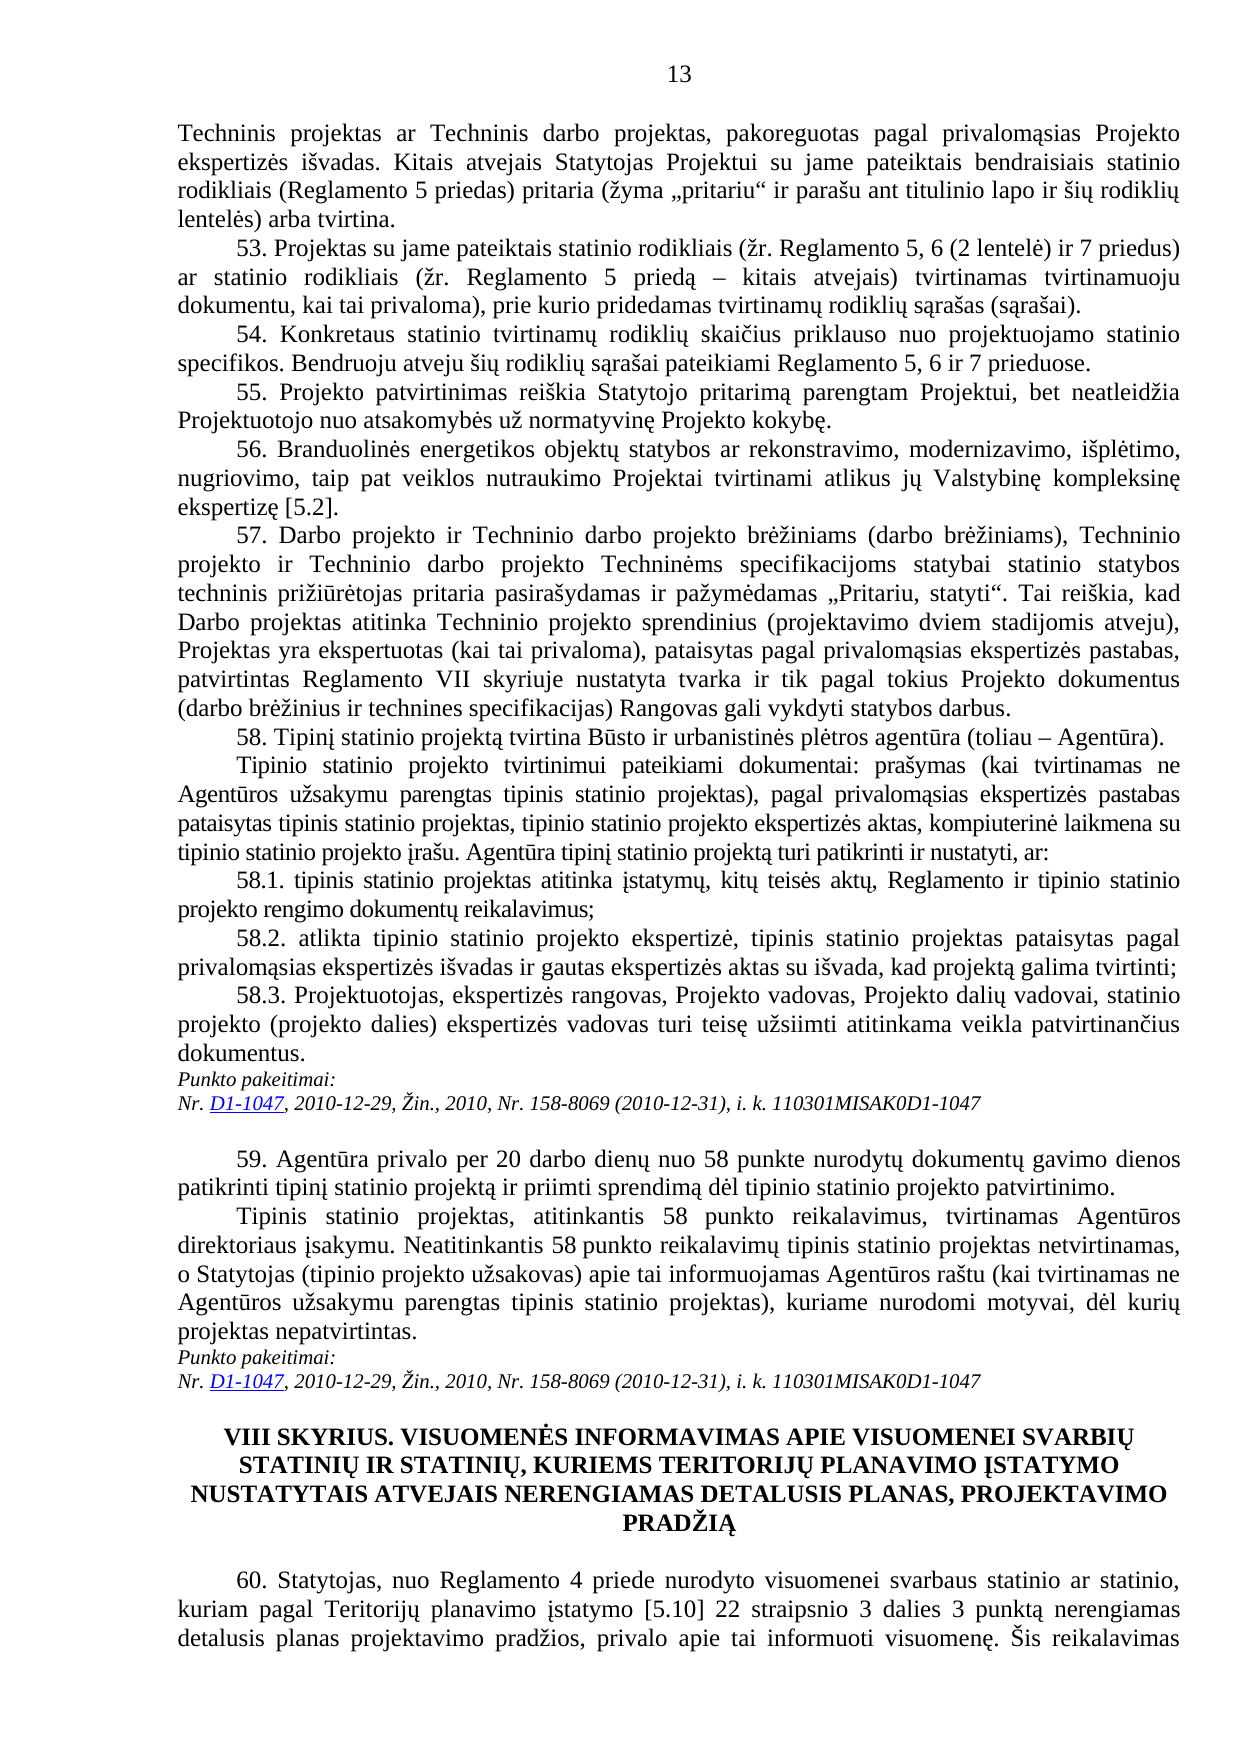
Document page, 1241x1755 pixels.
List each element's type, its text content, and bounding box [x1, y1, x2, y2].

text 56. Branduolinės energetikos objektų statybos ar rekonstravimo, modernizavimo, išplėtimo, nugriovimo, taip pat veiklos nutraukimo Projektai tvirtinami atlikus jų Valstybinę kompleksinę ekspertizę [5.2]. [177, 434, 1181, 521]
text 58.1. tipinis statinio projektas atitinka įstatymų, kitų teisės aktų, Reglamento ir tipinio statinio projekto rengimo dokumentų reikalavimus; [177, 866, 1181, 923]
text Tipinis statinio projektas, atitinkantis 58 punkto reikalavimus, tvirtinamas Agentūros direktoriaus įsakymu. Neatitinkantis 58 punkto reikalavimų tipinis statinio projektas netvirtinamas, o Statytojas (tipinio projekto užsakovas) apie tai informuojamas Agentūros raštu (kai tvirtinamas ne Agentūros užsakymu parengtas tipinis statinio projektas), kuriame nurodomi motyvai, dėl kurių projektas nepatvirtintas. [177, 1201, 1181, 1345]
text Nr. D1-1047, 2010-12-29, Žin., 2010, Nr. 158-8069 (2010-12-31), i. k. 110301MISAK0D1-1047 [177, 1091, 1181, 1115]
text 54. Konkretaus statinio tvirtinamų rodiklių skaičius priklauso nuo projektuojamo statinio specifikos. Bendruoju atveju šių rodiklių sąrašai pateikiami Reglamento 5, 6 ir 7 prieduose. [177, 319, 1181, 377]
text VIII SKYRIUS. Visuomenės informavimas apie visuomenei svarbių statinių ir STATINIŲ, kuriEMS Teritorijų planavimo įstatymo nustatytais atvejais nerengiamas detalusis planas, projektavimo pradžią [177, 1422, 1181, 1537]
text Nr. D1-1047, 2010-12-29, Žin., 2010, Nr. 158-8069 (2010-12-31), i. k. 110301MISAK0D1-1047 [177, 1369, 1181, 1393]
text Tipinio statinio projekto tvirtinimui pateikiami dokumentai: prašymas (kai tvirtinamas ne Agentūros užsakymu parengtas tipinis statinio projektas), pagal privalomąsias ekspertizės pastabas pataisytas tipinis statinio projektas, tipinio statinio projekto ekspertizės aktas, kompiuterinė laikmena su tipinio statinio projekto įrašu. Agentūra tipinį statinio projektą turi patikrinti ir nustatyti, ar: [177, 751, 1181, 866]
text 60. Statytojas, nuo Reglamento 4 priede nurodyto visuomenei svarbaus statinio ar statinio, kuriam pagal Teritorijų planavimo įstatymo [5.10] 22 straipsnio 3 dalies 3 punktą nerengiamas detalusis planas projektavimo pradžios, privalo apie tai informuoti visuomenę. Šis reikalavimas [177, 1566, 1181, 1652]
text 58.2. atlikta tipinio statinio projekto ekspertizė, tipinis statinio projektas pataisytas pagal privalomąsias ekspertizės išvadas ir gautas ekspertizės aktas su išvada, kad projektą galima tvirtinti; [177, 923, 1181, 981]
text 58. Tipinį statinio projektą tvirtina Būsto ir urbanistinės plėtros agentūra (toliau – Agentūra). [177, 722, 1181, 751]
text 53. Projektas su jame pateiktais statinio rodikliais (žr. Reglamento 5, 6 (2 lentelė) ir 7 priedus) ar statinio rodikliais (žr. Reglamento 5 priedą – kitais atvejais) tvirtinamas tvirtinamuoju dokumentu, kai tai privaloma), prie kurio pridedamas tvirtinamų rodiklių sąrašas (sąrašai). [177, 233, 1181, 319]
text 58.3. Projektuotojas, ekspertizės rangovas, Projekto vadovas, Projekto dalių vadovai, statinio projekto (projekto dalies) ekspertizės vadovas turi teisę užsiimti atitinkama veikla patvirtinančius dokumentus. [177, 981, 1181, 1067]
text Punkto pakeitimai: [177, 1345, 1181, 1369]
text Techninis projektas ar Techninis darbo projektas, pakoreguotas pagal privalomąsias Projekto ekspertizės išvadas. Kitais atvejais Statytojas Projektui su jame pateiktais bendraisiais statinio rodikliais (Reglamento 5 priedas) pritaria (žyma „pritariu“ ir parašu ant titulinio lapo ir šių rodiklių lentelės) arba tvirtina. [177, 118, 1181, 233]
text 57. Darbo projekto ir Techninio darbo projekto brėžiniams (darbo brėžiniams), Techninio projekto ir Techninio darbo projekto Techninėms specifikacijoms statybai statinio statybos techninis prižiūrėtojas pritaria pasirašydamas ir pažymėdamas „Pritariu, statyti“. Tai reiškia, kad Darbo projektas atitinka Techninio projekto sprendinius (projektavimo dviem stadijomis atveju), Projektas yra ekspertuotas (kai tai privaloma), pataisytas pagal privalomąsias ekspertizės pastabas, patvirtintas Reglamento VII skyriuje nustatyta tvarka ir tik pagal tokius Projekto dokumentus (darbo brėžinius ir technines specifikacijas) Rangovas gali vykdyti statybos darbus. [177, 521, 1181, 722]
text 59. Agentūra privalo per 20 darbo dienų nuo 58 punkte nurodytų dokumentų gavimo dienos patikrinti tipinį statinio projektą ir priimti sprendimą dėl tipinio statinio projekto patvirtinimo. [177, 1144, 1181, 1201]
text Punkto pakeitimai: [177, 1067, 1181, 1091]
text 55. Projekto patvirtinimas reiškia Statytojo pritarimą parengtam Projektui, bet neatleidžia Projektuotojo nuo atsakomybės už normatyvinę Projekto kokybę. [177, 377, 1181, 434]
